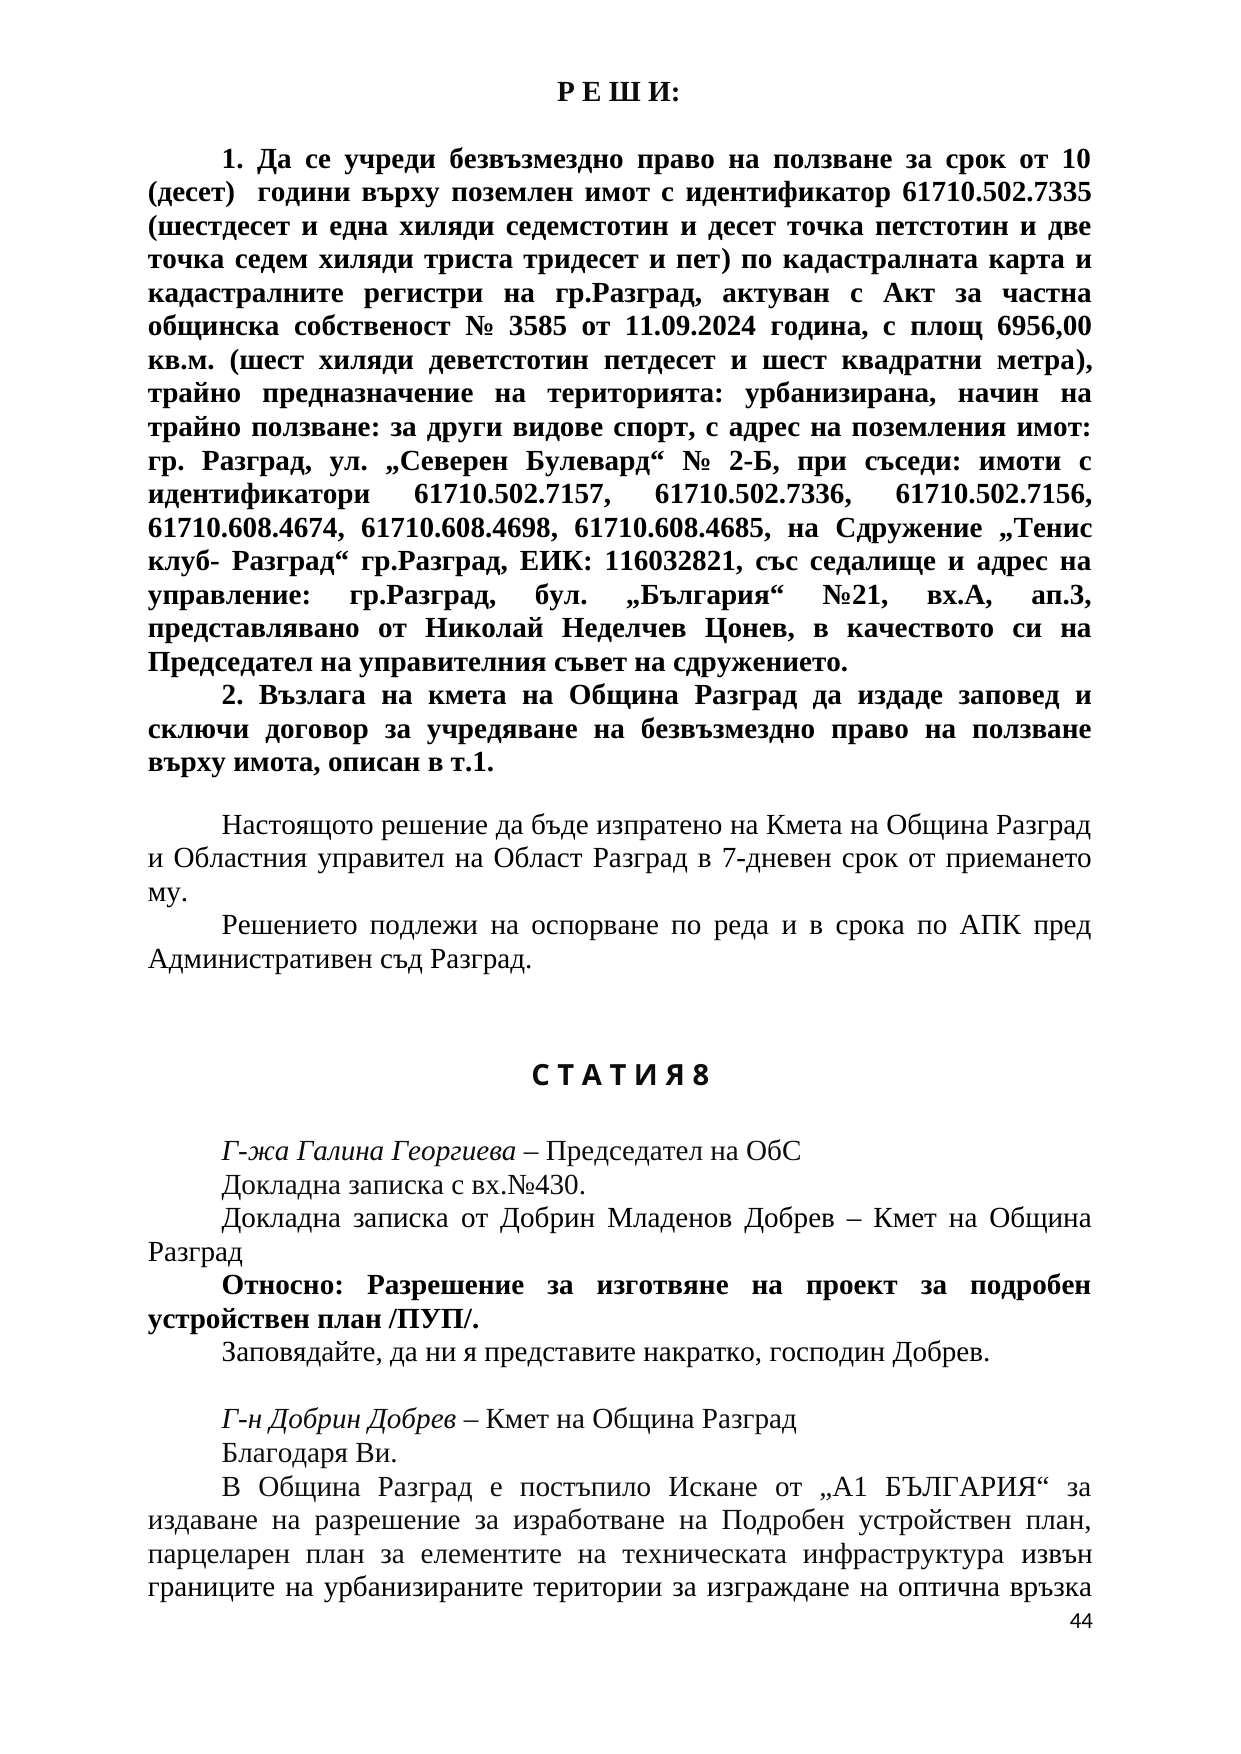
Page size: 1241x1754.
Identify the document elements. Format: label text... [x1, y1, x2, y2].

text С Т А Т И Я 8 [148, 1054, 1093, 1094]
text Г-жа Галина Георгиева – Председател на ОбС [148, 1133, 1093, 1167]
text Относно: Разрешение за изготвяне на проект за подробен устройствен план /ПУП/. [148, 1267, 1093, 1334]
text Докладна записка с вх.№430. [148, 1167, 1093, 1200]
text Р Е Ш И: [148, 74, 1093, 107]
text 2. Възлага на кмета на Община Разград да издаде заповед и сключи договор за учредяване на безвъзмездно право на ползване върху имота, описан в т.1. [148, 677, 1093, 778]
text Решението подлежи на оспорване по реда и в срока по АПК пред Административен съд Разград. [148, 907, 1093, 974]
text Благодаря Ви. [148, 1435, 1093, 1469]
text Г-н Добрин Добрев – Кмет на Община Разград [148, 1402, 1093, 1435]
text Настоящото решение да бъде изпратено на Кмета на Община Разград и Областния управител на Област Разград в 7-дневен срок от приемането му. [148, 807, 1093, 907]
text Заповядайте, да ни я представите накратко, господин Добрев. [148, 1334, 1093, 1368]
text В Община Разград е постъпило Искане от „А1 БЪЛГАРИЯ“ за издаване на разрешение за изработване на Подробен устройствен план, парцеларен план за елементите на техническата инфраструктура извън границите на урбанизираните територии за изграждане на оптична връзка [148, 1469, 1093, 1603]
text Докладна записка от Добрин Младенов Добрев – Кмет на Община Разград [148, 1200, 1093, 1267]
text 1. Да се учреди безвъзмездно право на ползване за срок от 10 (десет) години върху поземлен имот с идентификатор 61710.502.7335 (шестдесет и една хиляди седемстотин и десет точка петстотин и две точка седем хиляди триста тридесет и пет) по кадастралната карта и кадастралните регистри на гр.Разград, актуван с Акт за частна общинска собственост № 3585 от 11.09.2024 година, с площ 6956,00 кв.м. (шест хиляди деветстотин петдесет и шест квадратни метра), трайно предназначение на територията: урбанизирана, начин на трайно ползване: за други видове спорт, с адрес на поземления имот: гр. Разград, ул. „Северен Булевард“ № 2-Б, при съседи: имоти с идентификатори 61710.502.7157, 61710.502.7336, 61710.502.7156, 61710.608.4674, 61710.608.4698, 61710.608.4685, на Сдружение „Тенис клуб- Разград“ гр.Разград, ЕИК: 116032821, със седалище и адрес на управление: гр.Разград, бул. „България“ №21, вх.А, ап.3, представлявано от Николай Неделчев Цонев, в качеството си на Председател на управителния съвет на сдружението. [148, 141, 1093, 677]
